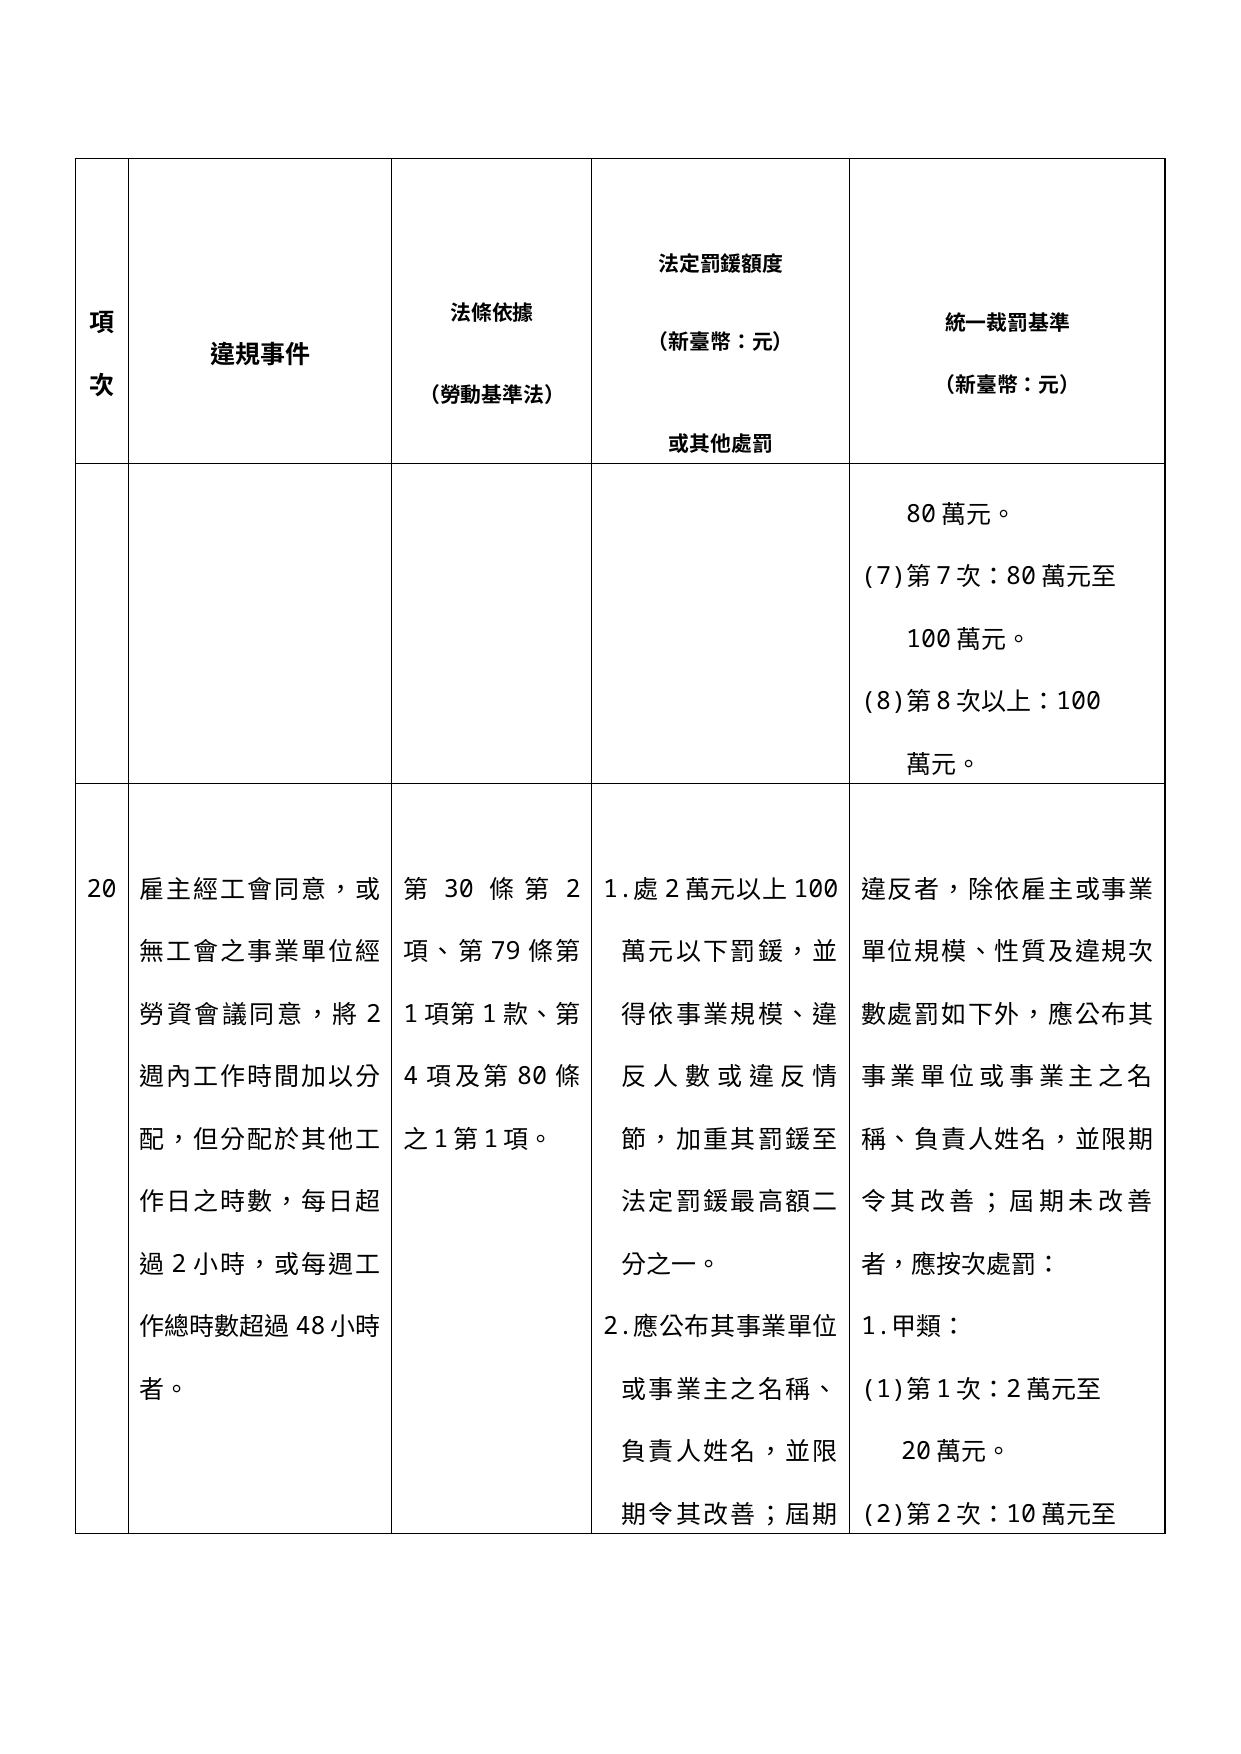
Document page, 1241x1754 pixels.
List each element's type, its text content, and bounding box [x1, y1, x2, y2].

table_cell 80萬元。 (7)第7次：80萬元至 100萬元。 (8)第8次以上：100 萬元。 [850, 464, 1164, 783]
table_cell 違反者，除依雇主或事業單位規模、性質及違規次數處罰如下外，應公布其事業單位或事業主之名稱、負責人姓名，並限期令其改善；屆期未改善者，應按次處罰： 1.甲類： (1)第1次：2萬元至 20萬元。 (2)第2次：10萬元至 [850, 784, 1164, 1533]
table_cell [76, 464, 128, 783]
table_header 法條依據 （勞動基準法） [392, 159, 591, 463]
table_cell 雇主經工會同意，或無工會之事業單位經勞資會議同意，將2週內工作時間加以分配，但分配於其他工作日之時數，每日超過2小時，或每週工作總時數超過48小時者。 [129, 784, 391, 1533]
table_cell 1.處2萬元以上100萬元以下罰鍰，並得依事業規模、違反人數或違反情節，加重其罰鍰至法定罰鍰最高額二分之一。 2.應公布其事業單位或事業主之名稱、負責人姓名，並限期令其改善；屆期 [592, 784, 849, 1533]
table_cell 第30條第2項、第79條第1項第1款、第4項及第80條之1第1項。 [392, 784, 591, 1533]
table_header 項次 [76, 159, 128, 463]
table_cell [392, 464, 591, 783]
table_cell [592, 464, 849, 783]
table_header 統一裁罰基準 （新臺幣：元） [850, 159, 1164, 463]
table_header 違規事件 [129, 159, 391, 463]
table_cell 20 [76, 784, 128, 1533]
table_cell [129, 464, 391, 783]
table_header 法定罰鍰額度 （新臺幣：元） 或其他處罰 [592, 159, 849, 463]
